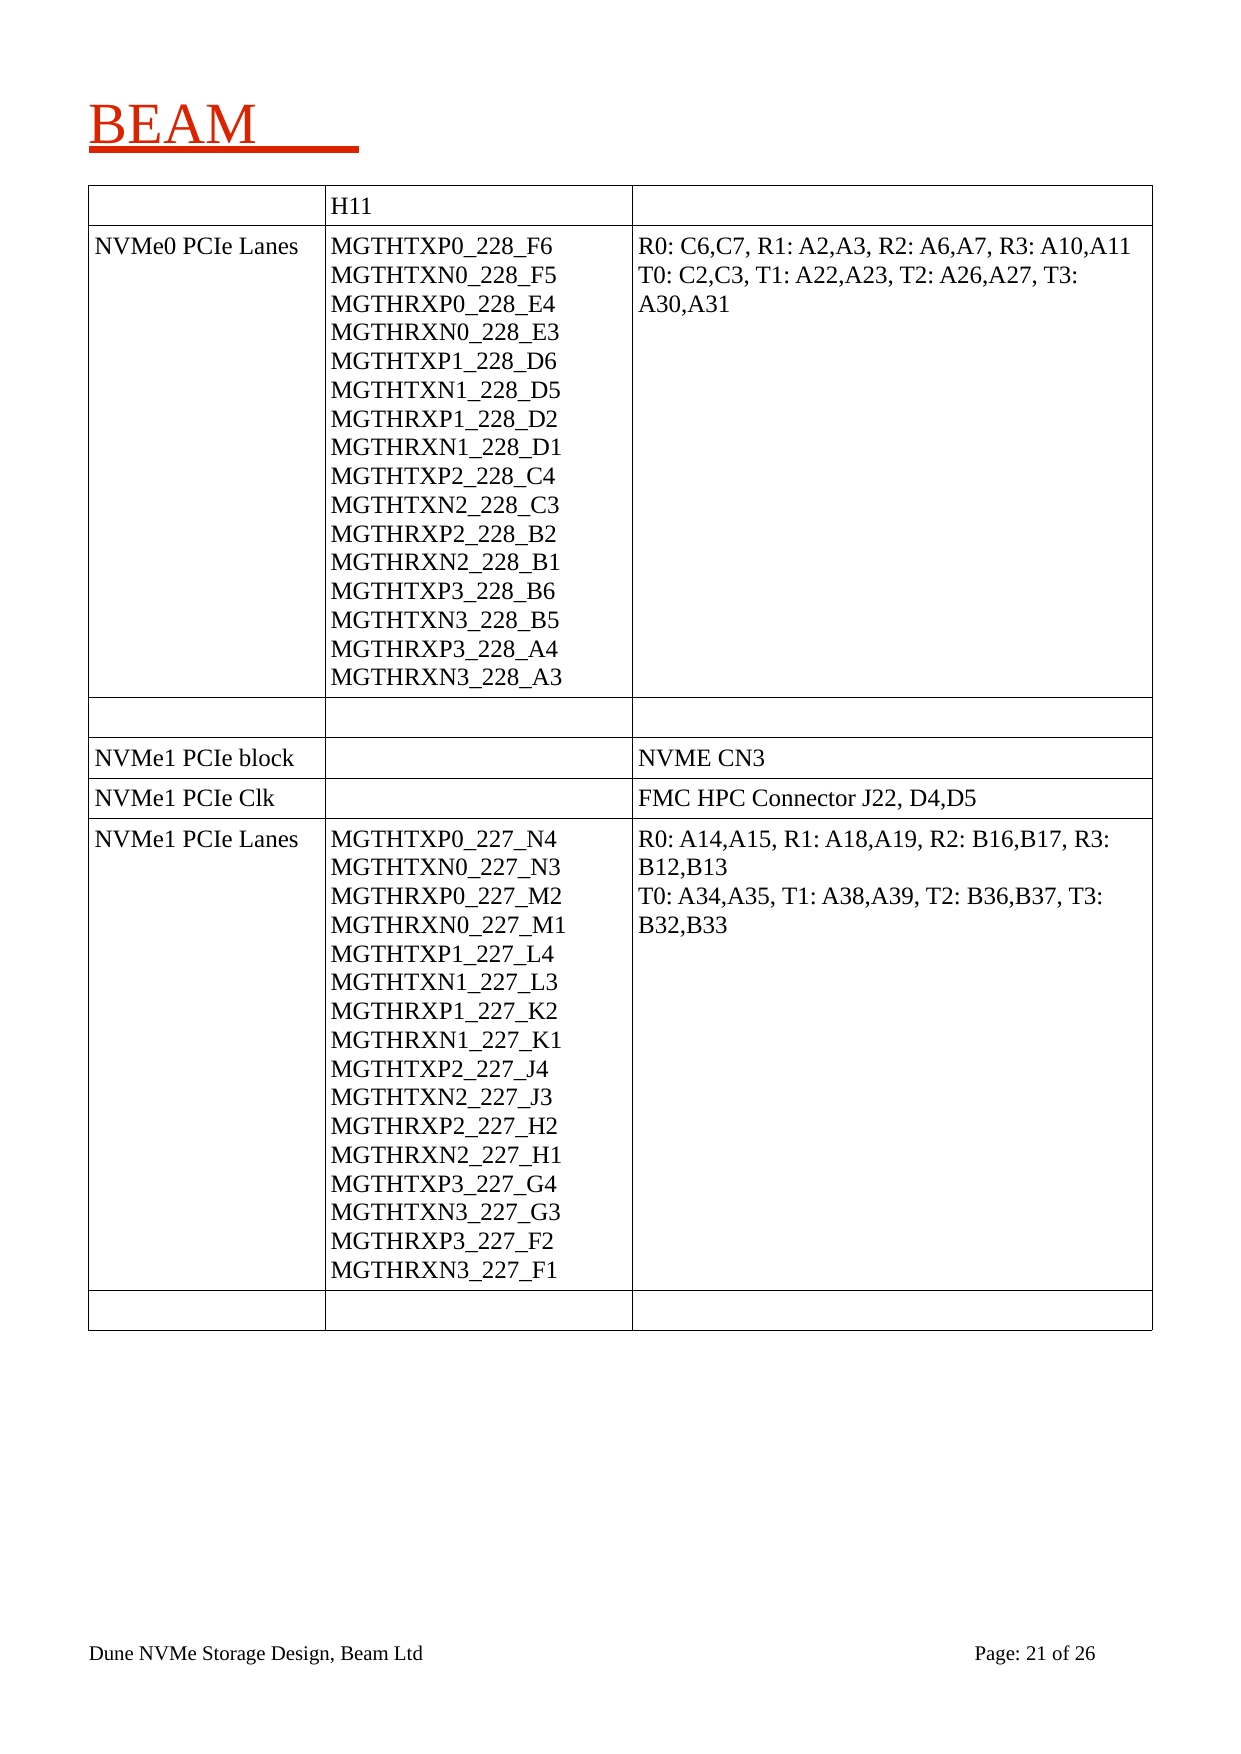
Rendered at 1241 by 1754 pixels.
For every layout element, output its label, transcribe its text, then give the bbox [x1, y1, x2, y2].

table_cell [326, 779, 632, 818]
table_cell [89, 1291, 325, 1330]
table_cell [326, 1291, 632, 1330]
table_cell FMC HPC Connector J22, D4,D5 [633, 779, 1152, 818]
table_cell MGTHTXP0_228_F6 MGTHTXN0_228_F5 MGTHRXP0_228_E4 MGTHRXN0_228_E3 MGTHTXP1_228_D6 MGTHTXN1_228_D5 MGTHRXP1_228_D2 MGTHRXN1_228_D1 MGTHTXP2_228_C4 MGTHTXN2_228_C3 MGTHRXP2_228_B2 MGTHRXN2_228_B1 MGTHTXP3_228_B6 MGTHTXN3_228_B5 MGTHRXP3_228_A4 MGTHRXN3_228_A3 [326, 226, 632, 697]
table_cell [633, 186, 1152, 225]
table_cell [326, 738, 632, 778]
table_cell R0: A14,A15, R1: A18,A19, R2: B16,B17, R3: B12,B13 T0: A34,A35, T1: A38,A39, T2: B36,B37, T3: B32,B33 [633, 819, 1152, 1289]
table_cell NVMe1 PCIe Clk [89, 779, 325, 818]
table_cell MGTHTXP0_227_N4 MGTHTXN0_227_N3 MGTHRXP0_227_M2 MGTHRXN0_227_M1 MGTHTXP1_227_L4 MGTHTXN1_227_L3 MGTHRXP1_227_K2 MGTHRXN1_227_K1 MGTHTXP2_227_J4 MGTHTXN2_227_J3 MGTHRXP2_227_H2 MGTHRXN2_227_H1 MGTHTXP3_227_G4 MGTHTXN3_227_G3 MGTHRXP3_227_F2 MGTHRXN3_227_F1 [326, 819, 632, 1289]
table_cell NVMe1 PCIe block [89, 738, 325, 778]
table_cell [89, 698, 325, 737]
table_cell [633, 1291, 1152, 1330]
table_cell NVMe0 PCIe Lanes [89, 226, 325, 697]
table_cell NVMe1 PCIe Lanes [89, 819, 325, 1289]
table_cell R0: C6,C7, R1: A2,A3, R2: A6,A7, R3: A10,A11 T0: C2,C3, T1: A22,A23, T2: A26,A27, T3: A30,A31 [633, 226, 1152, 697]
table_cell [633, 698, 1152, 737]
table_cell NVME CN3 [633, 738, 1152, 778]
table_cell H11 [326, 186, 632, 225]
table_cell [89, 186, 325, 225]
table_cell [326, 698, 632, 737]
